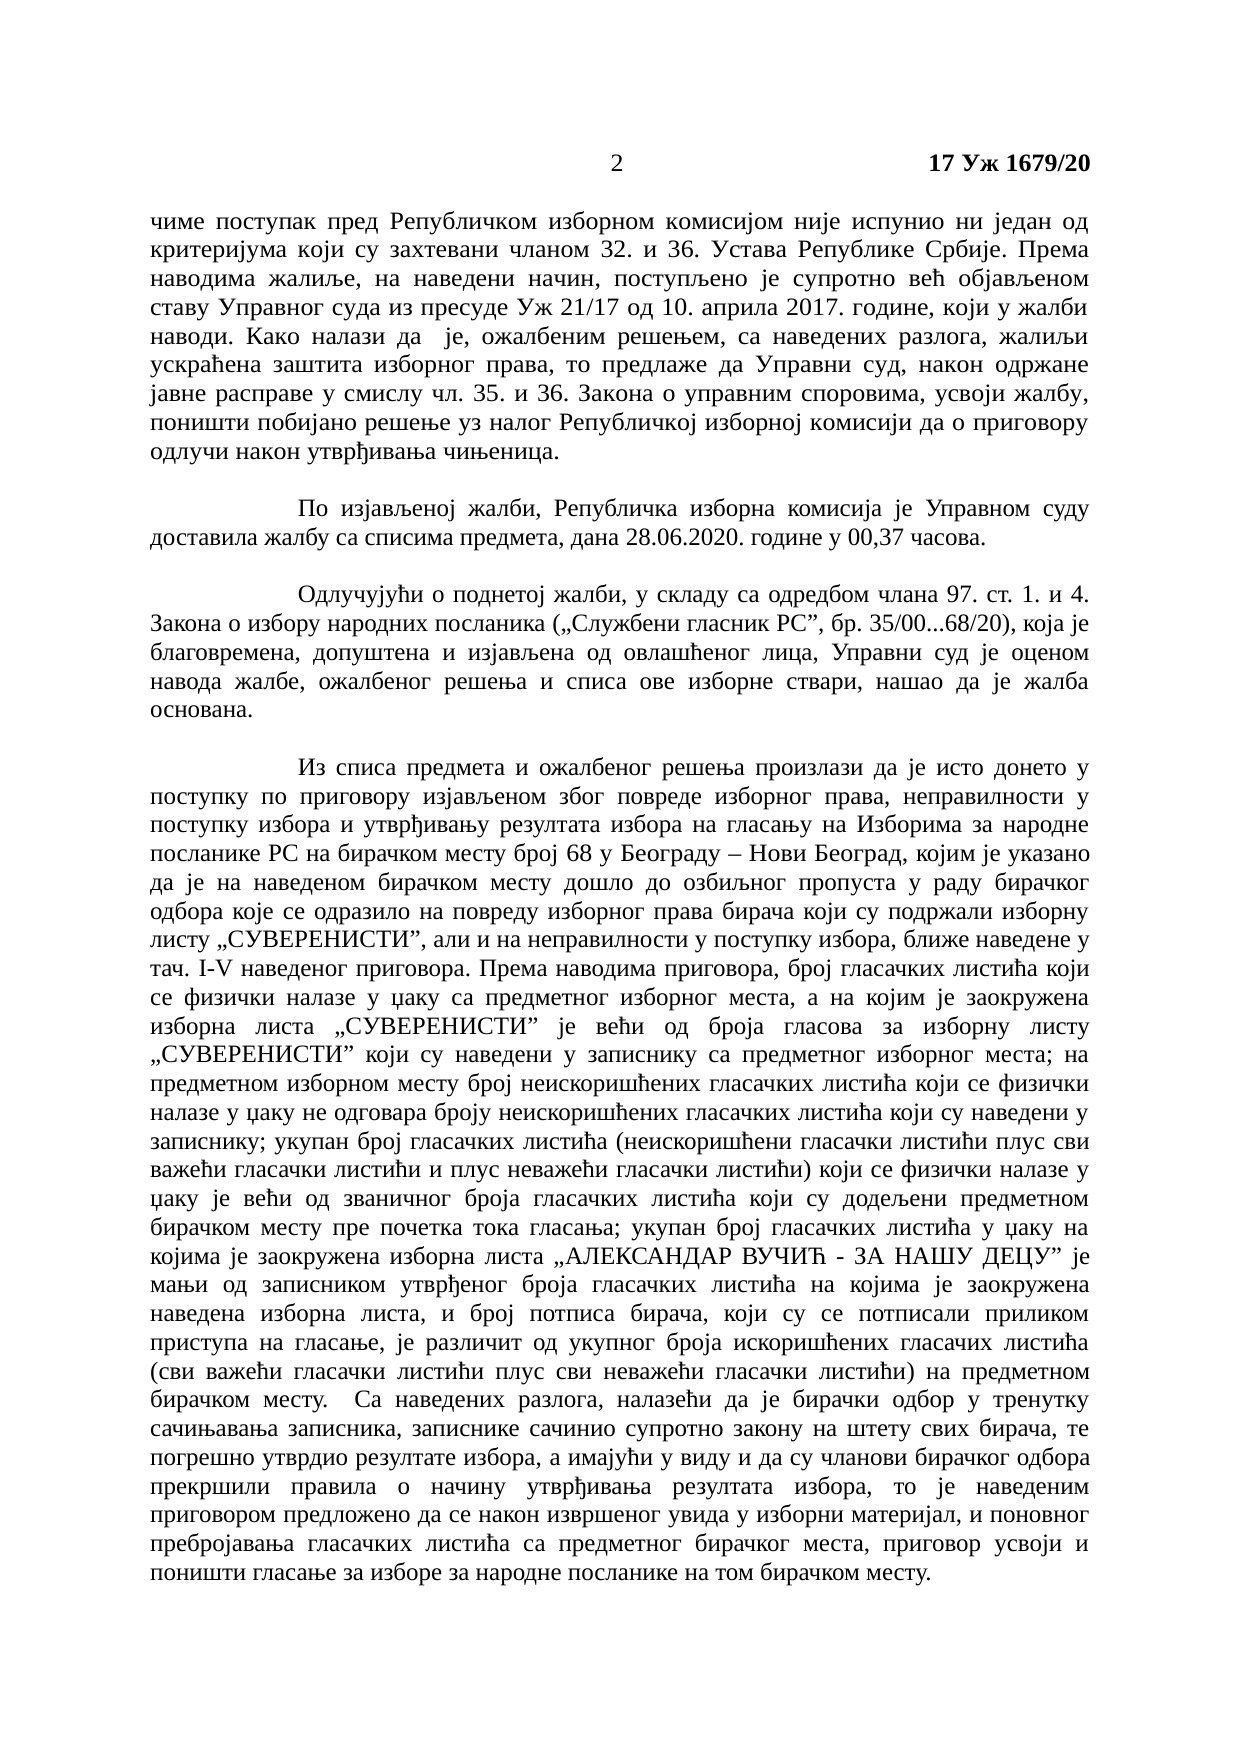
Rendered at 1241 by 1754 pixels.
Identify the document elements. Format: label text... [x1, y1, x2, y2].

text Из списа предмета и ожалбеног решења произлази да је исто донето у поступку по приговору изјављеном због повреде изборног права, неправилности у поступку избора и утврђивању резултата избора на гласању на Изборима за народне посланике РС на бирачком месту број 68 у Београду – Нови Београд, којим је указано да је на наведеном бирачком месту дошло до озбиљног пропуста у раду бирачког одбора које се одразило на повреду изборног права бирача који су подржали изборну листу „СУВЕРЕНИСТИ”, али и на неправилности у поступку избора, ближе наведене у тач. I-V наведеног приговора. Према наводима приговора, број гласачких листића који се физички налазе у џаку са предметног изборног места, а на којим је заокружена изборна листа „СУВЕРЕНИСТИ” је већи од броја гласова за изборну листу „СУВЕРЕНИСТИ” који су наведени у записнику са предметног изборног места; на предметном изборном месту број неискоришћених гласачких листића који се физички налазе у џаку не одговара броју неискоришћених гласачких листића који су наведени у записнику; укупан број гласачких листића (неискоришћени гласачки листићи плус сви важећи гласачки листићи и плус неважећи гласачки листићи) који се физички налазе у џаку је већи од званичног броја гласачких листића који су додељени предметном бирачком месту пре почетка тока гласања; укупан број гласачких листића у џаку на којима је заокружена изборна листа „АЛЕКСАНДАР ВУЧИЋ - ЗА НАШУ ДЕЦУ” је мањи од записником утврђеног броја гласачких листића на којима је заокружена наведена изборна листа, и број потписа бирача, који су се потписали приликом приступа на гласање, је различит од укупног броја искоришћених гласачих листића (сви важећи гласачки листићи плус сви неважећи гласачки листићи) на предметном бирачком месту. Са наведених разлога, налазећи да је бирачки одбор у тренутку сачињавања записника, записнике сачинио супротно закону на штету свих бирача, те погрешно утврдио резултате избора, а имајући у виду и да су чланови бирачког одбора прекршили правила о начину утврђивања резултата избора, то је наведеним приговором предложено да се након извршеног увида у изборни материјал, и поновног пребројавања гласачких листића са предметног бирачког места, приговор усвоји и поништи гласање за изборе за народне посланике на том бирачком месту. [150, 752, 1090, 1586]
text По изјављеној жалби, Републичка изборна комисија је Управном суду доставила жалбу са списима предмета, дана 28.06.2020. године у 00,37 часова. [150, 493, 1090, 551]
text Одлучујући о поднетој жалби, у складу са одредбом члана 97. ст. 1. и 4. Закона о избору народних посланика („Службени гласник РС”, бр. 35/00...68/20), која је благовремена, допуштена и изјављена од овлашћеног лица, Управни суд је оценом навода жалбе, ожалбеног решења и списа ове изборне ствари, нашао да је жалба основана. [150, 579, 1090, 723]
text чиме поступак пред Републичком изборном комисијом није испунио ни један од критеријума који су захтевани чланом 32. и 36. Устава Републике Србије. Према наводима жалиље, на наведени начин, поступљено је супротно већ објављеном ставу Управног суда из пресуде Уж 21/17 од 10. априла 2017. године, који у жалби наводи. Како налази да је, ожалбеним решењем, са наведених разлога, жалиљи ускраћена заштита изборног права, то предлаже да Управни суд, након одржане јавне расправе у смислу чл. 35. и 36. Закона о управним споровима, усвоји жалбу, поништи побијано решење уз налог Републичкој изборној комисији да о приговору одлучи након утврђивања чињеница. [150, 206, 1090, 464]
